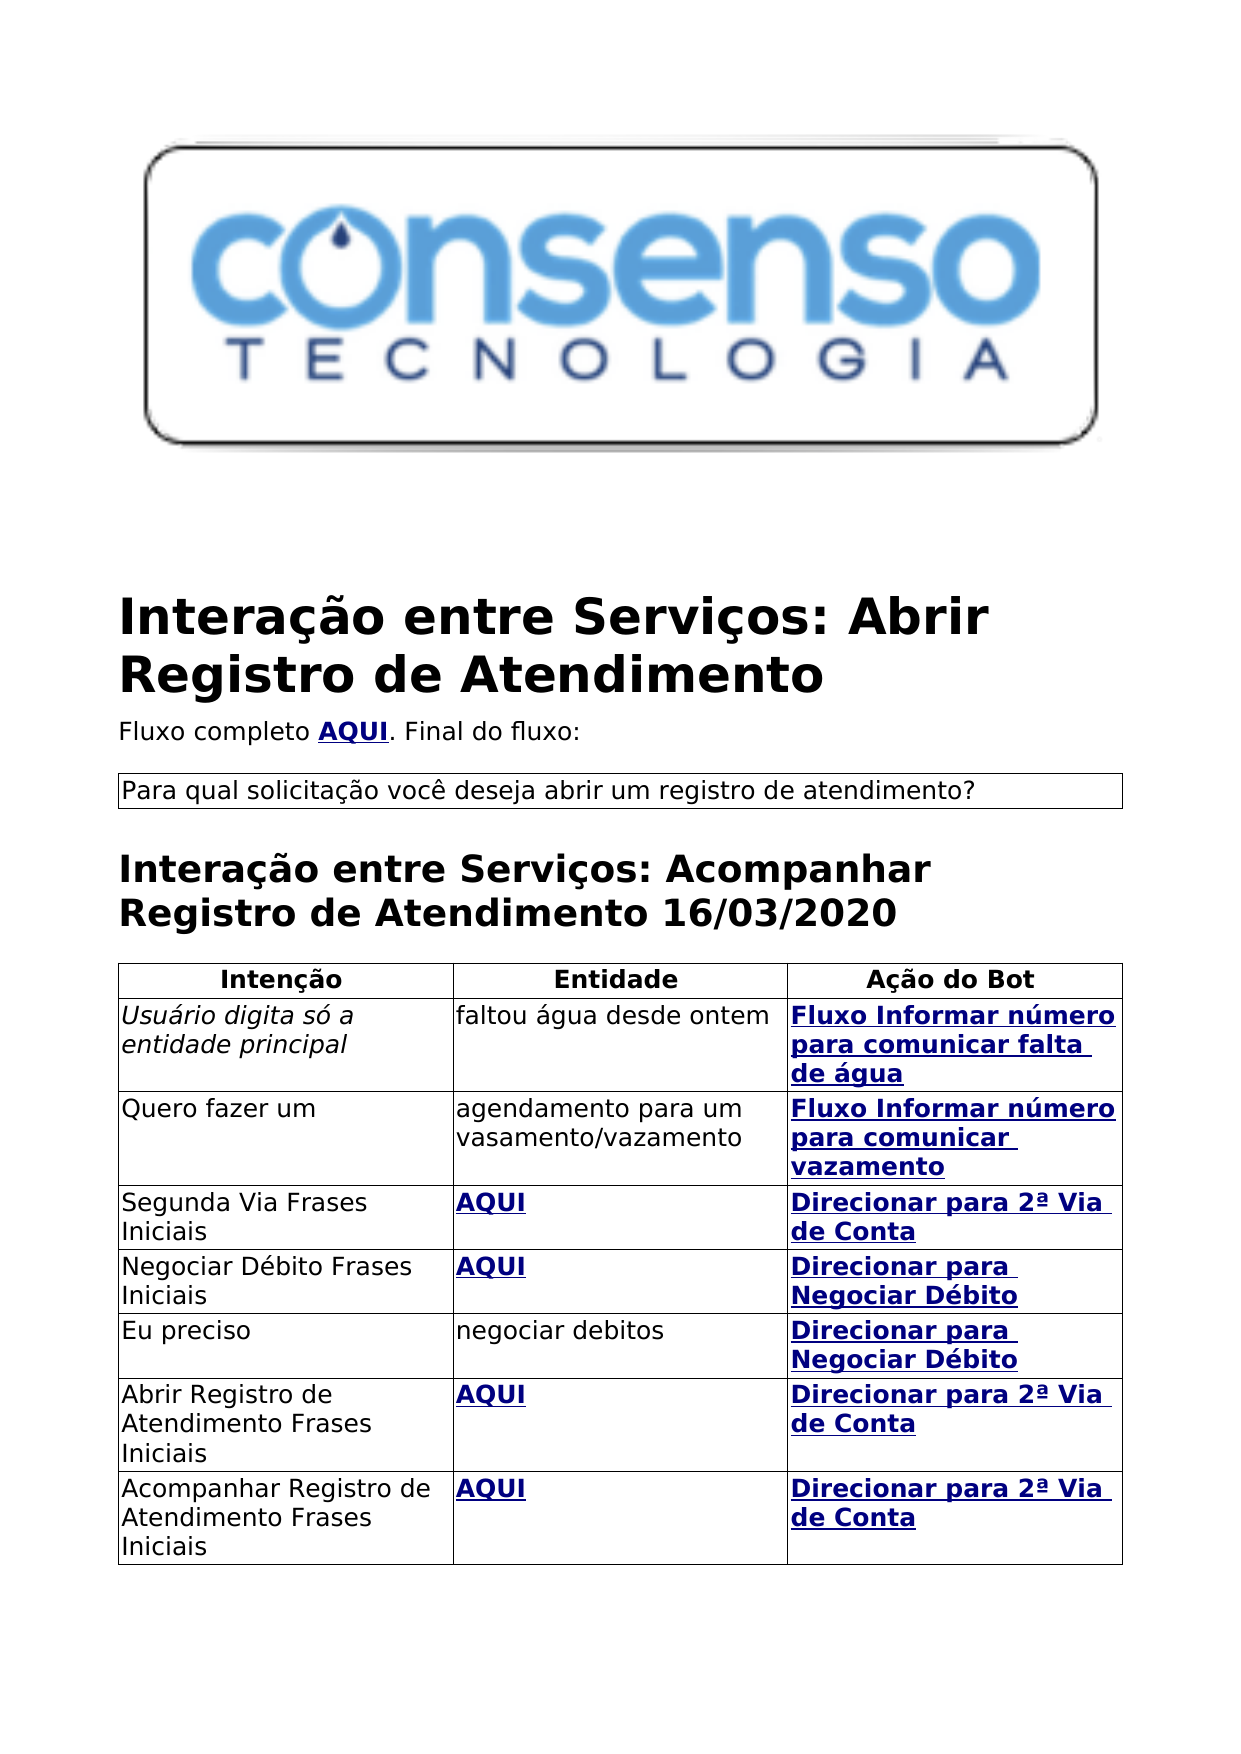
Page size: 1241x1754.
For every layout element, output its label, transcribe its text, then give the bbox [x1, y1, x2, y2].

table_cell Direcionar para Negociar Débito [788, 1250, 1122, 1313]
table_cell Direcionar para 2ª Via de Conta [788, 1379, 1122, 1471]
table_cell Usuário digita só a entidade principal [119, 999, 453, 1091]
table_cell Direcionar para 2ª Via de Conta [788, 1472, 1122, 1564]
table_cell Quero fazer um [119, 1092, 453, 1185]
subtitle Interação entre Serviços: Abrir Registro de Atendimento [118, 588, 1122, 704]
subtitle Interação entre Serviços: Acompanhar Registro de Atendimento 16/03/2020 [118, 848, 1122, 935]
picture [118, 130, 1123, 480]
table_cell Fluxo Informar número para comunicar vazamento [788, 1092, 1122, 1185]
table_cell Fluxo Informar número para comunicar falta de água [788, 999, 1122, 1091]
table_cell Eu preciso [119, 1314, 453, 1377]
table_header Para qual solicitação você deseja abrir um registro de atendimento? [119, 774, 1122, 808]
table_header Entidade [454, 964, 787, 998]
table_cell AQUI [454, 1250, 787, 1313]
table_cell Acompanhar Registro de Atendimento Frases Iniciais [119, 1472, 453, 1564]
text Fluxo completo AQUI. Final do fluxo: [118, 717, 1122, 746]
table_header Ação do Bot [788, 964, 1122, 998]
table_header Intenção [119, 964, 453, 998]
table_cell Segunda Via Frases Iniciais [119, 1186, 453, 1249]
table_cell AQUI [454, 1472, 787, 1564]
table_cell faltou água desde ontem [454, 999, 787, 1091]
table_cell Direcionar para Negociar Débito [788, 1314, 1122, 1377]
table_cell negociar debitos [454, 1314, 787, 1377]
table_cell Abrir Registro de Atendimento Frases Iniciais [119, 1379, 453, 1471]
table_cell Direcionar para 2ª Via de Conta [788, 1186, 1122, 1249]
table_cell agendamento para um vasamento/vazamento [454, 1092, 787, 1185]
table_cell AQUI [454, 1379, 787, 1471]
table_cell AQUI [454, 1186, 787, 1249]
table_cell Negociar Débito Frases Iniciais [119, 1250, 453, 1313]
